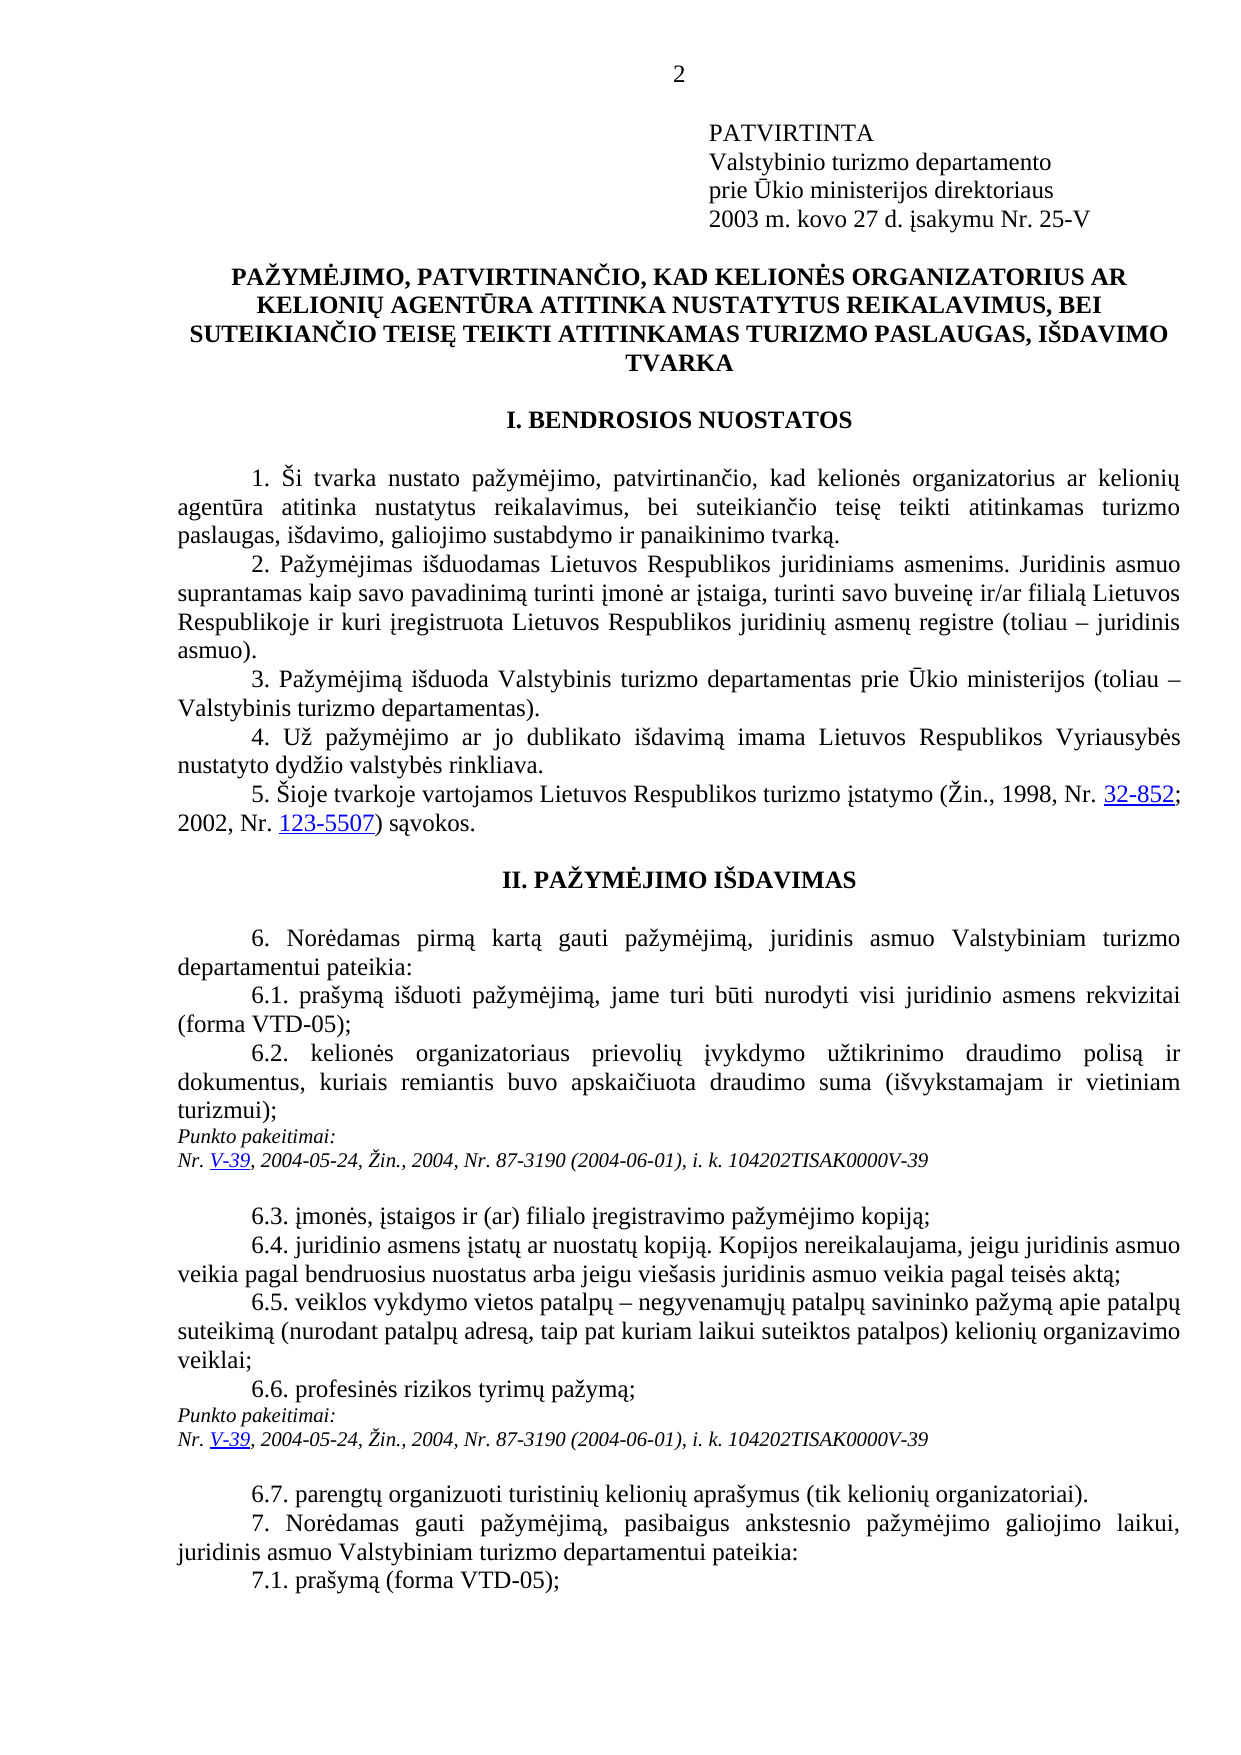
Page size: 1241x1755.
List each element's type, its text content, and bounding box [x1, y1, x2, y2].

text 2. Pažymėjimas išduodamas Lietuvos Respublikos juridiniams asmenims. Juridinis asmuo suprantamas kaip savo pavadinimą turinti įmonė ar įstaiga, turinti savo buveinę ir/ar filialą Lietuvos Respublikoje ir kuri įregistruota Lietuvos Respublikos juridinių asmenų registre (toliau – juridinis asmuo). [177, 549, 1181, 664]
text Punkto pakeitimai: [177, 1402, 1181, 1427]
text 6.3. įmonės, įstaigos ir (ar) filialo įregistravimo pažymėjimo kopiją; [177, 1201, 1181, 1230]
text Nr. V-39, 2004-05-24, Žin., 2004, Nr. 87-3190 (2004-06-01), i. k. 104202TISAK0000V-39 [177, 1427, 1181, 1451]
text 4. Už pažymėjimo ar jo dublikato išdavimą imama Lietuvos Respublikos Vyriausybės nustatyto dydžio valstybės rinkliava. [177, 722, 1181, 779]
text 6.6. profesinės rizikos tyrimų pažymą; [177, 1374, 1181, 1402]
text prie Ūkio ministerijos direktoriaus [177, 176, 1181, 204]
text Nr. V-39, 2004-05-24, Žin., 2004, Nr. 87-3190 (2004-06-01), i. k. 104202TISAK0000V-39 [177, 1148, 1181, 1172]
text II. PAŽYMĖJIMO IŠDAVIMAS [177, 866, 1181, 894]
text PATVIRTINTA [709, 118, 1181, 147]
text 6.4. juridinio asmens įstatų ar nuostatų kopiją. Kopijos nereikalaujama, jeigu juridinis asmuo veikia pagal bendruosius nuostatus arba jeigu viešasis juridinis asmuo veikia pagal teisės aktą; [177, 1230, 1181, 1287]
text I. BENDROSIOS NUOSTATOS [177, 406, 1181, 434]
text 2003 m. kovo 27 d. įsakymu Nr. 25-V [177, 204, 1181, 233]
text 7. Norėdamas gauti pažymėjimą, pasibaigus ankstesnio pažymėjimo galiojimo laikui, juridinis asmuo Valstybiniam turizmo departamentui pateikia: [177, 1508, 1181, 1566]
text 5. Šioje tvarkoje vartojamos Lietuvos Respublikos turizmo įstatymo (Žin., 1998, Nr. 32-852; 2002, Nr. 123-5507) sąvokos. [177, 779, 1181, 837]
text 6.7. parengtų organizuoti turistinių kelionių aprašymus (tik kelionių organizatoriai). [177, 1479, 1181, 1508]
text Punkto pakeitimai: [177, 1124, 1181, 1148]
text 7.1. prašymą (forma VTD-05); [177, 1566, 1181, 1594]
text 6.2. kelionės organizatoriaus prievolių įvykdymo užtikrinimo draudimo polisą ir dokumentus, kuriais remiantis buvo apskaičiuota draudimo suma (išvykstamajam ir vietiniam turizmui); [177, 1038, 1181, 1124]
text PAŽYMĖJIMO, PATVIRTINANČIO, KAD KELIONĖS ORGANIZATORIUS AR KELIONIŲ AGENTŪRA ATITINKA NUSTATYTUS REIKALAVIMUS, BEI SUTEIKIANČIO TEISĘ TEIKTI ATITINKAMAS TURIZMO PASLAUGAS, IŠDAVIMO TVARKa [177, 262, 1181, 377]
text 6.5. veiklos vykdymo vietos patalpų – negyvenamųjų patalpų savininko pažymą apie patalpų suteikimą (nurodant patalpų adresą, taip pat kuriam laikui suteiktos patalpos) kelionių organizavimo veiklai; [177, 1287, 1181, 1374]
text Valstybinio turizmo departamento [177, 147, 1181, 176]
text 1. Ši tvarka nustato pažymėjimo, patvirtinančio, kad kelionės organizatorius ar kelionių agentūra atitinka nustatytus reikalavimus, bei suteikiančio teisę teikti atitinkamas turizmo paslaugas, išdavimo, galiojimo sustabdymo ir panaikinimo tvarką. [177, 463, 1181, 549]
text 6.1. prašymą išduoti pažymėjimą, jame turi būti nurodyti visi juridinio asmens rekvizitai (forma VTD-05); [177, 981, 1181, 1038]
text 3. Pažymėjimą išduoda Valstybinis turizmo departamentas prie Ūkio ministerijos (toliau – Valstybinis turizmo departamentas). [177, 664, 1181, 722]
text 6. Norėdamas pirmą kartą gauti pažymėjimą, juridinis asmuo Valstybiniam turizmo departamentui pateikia: [177, 923, 1181, 981]
